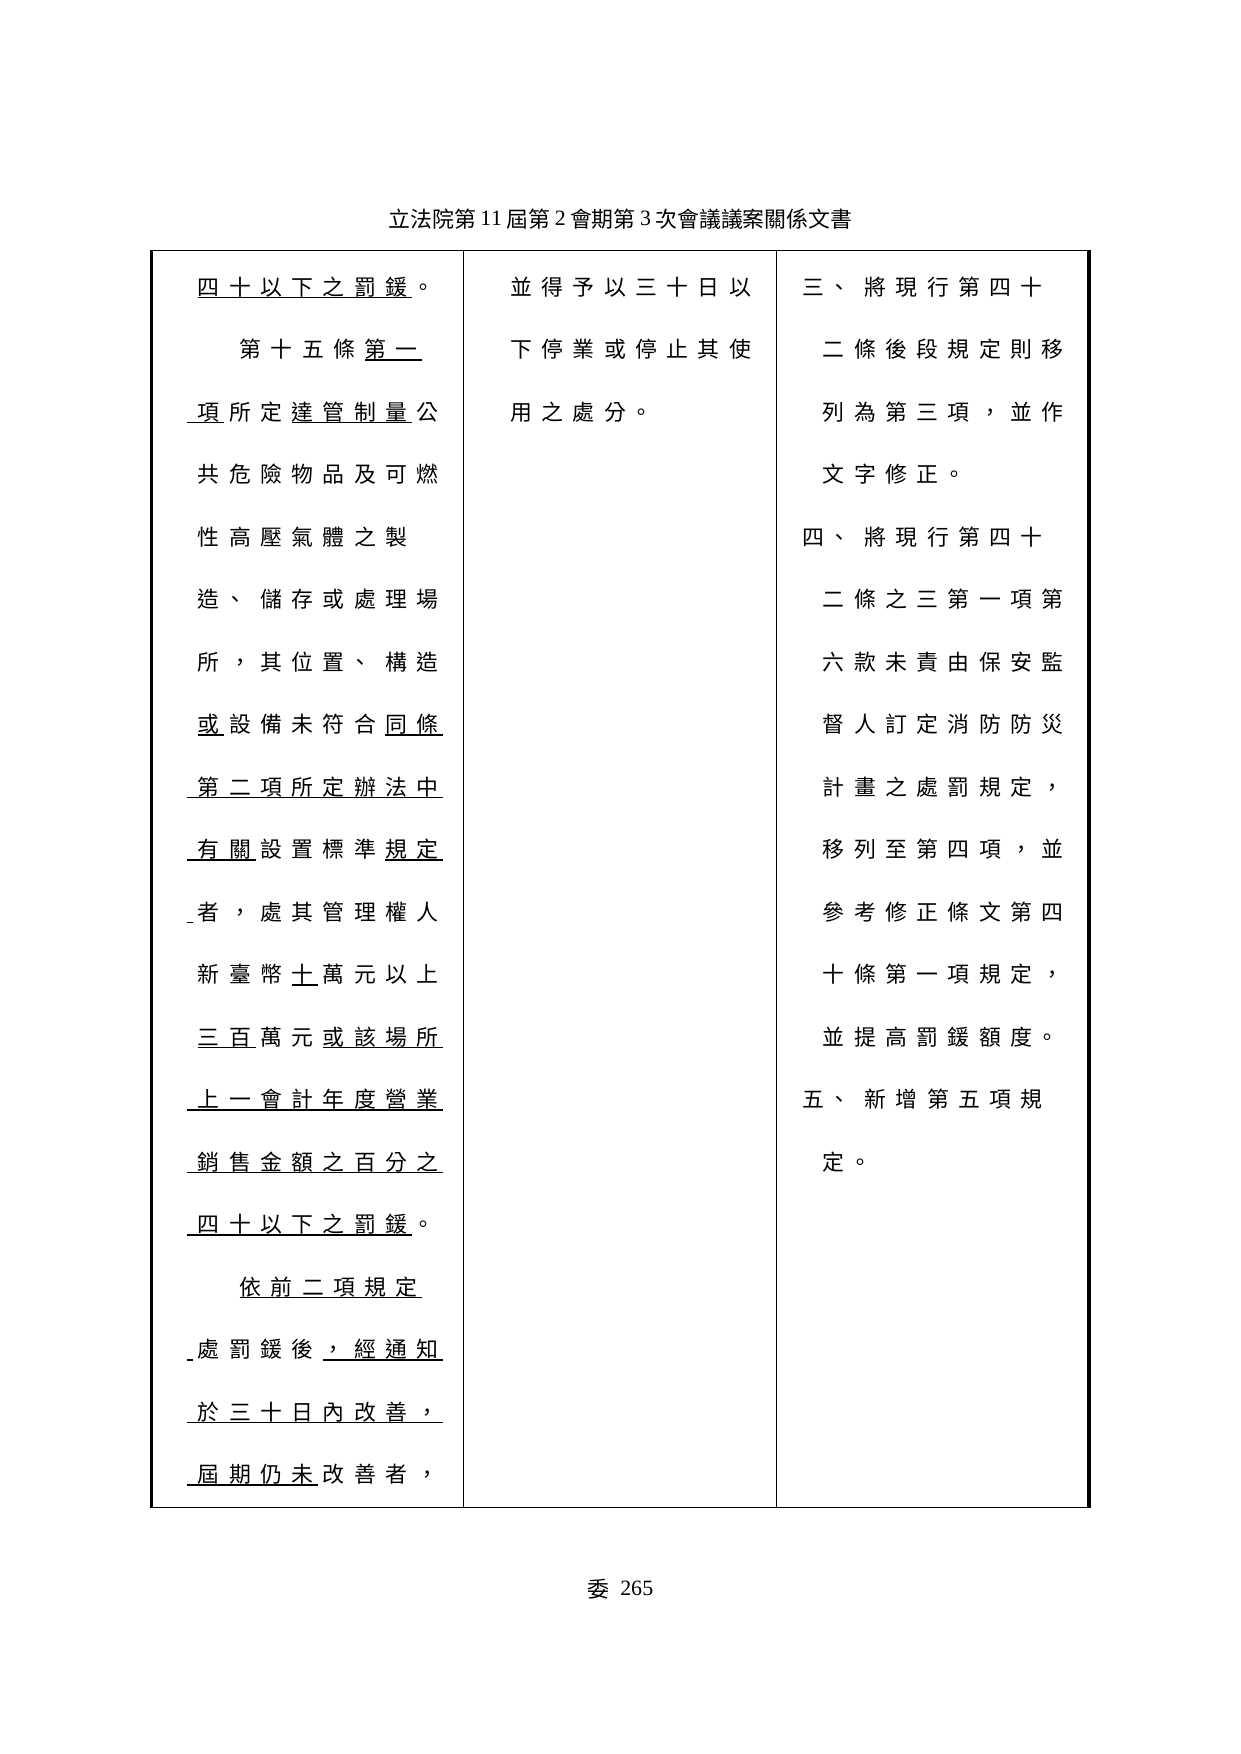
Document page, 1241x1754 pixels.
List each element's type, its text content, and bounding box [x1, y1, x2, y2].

table_cell 四十以下之罰鍰。 第十五條第一項所定達管制量公共危險物品及可燃性高壓氣體之製造、儲存或處理場所，其位置、構造或設備未符合同條第二項所定辦法中有關設置標準規定者，處其管理權人新臺幣十萬元以上三百萬元或該場所上一會計年度營業銷售金額之百分之四十以下之罰鍰。 依前二項規定處罰鍰後，經通知於三十日內改善，屆期仍未改善者， [153, 251, 463, 1507]
table_cell 三、將現行第四十二條後段規定則移列為第三項，並作文字修正。 四、將現行第四十二條之三第一項第六款未責由保安監督人訂定消防防災計畫之處罰規定，移列至第四項，並參考修正條文第四十條第一項規定，並提高罰鍰額度。 五、新增第五項規定。 [777, 251, 1087, 1507]
table_cell 並得予以三十日以下停業或停止其使用之處分。 [464, 251, 776, 1507]
